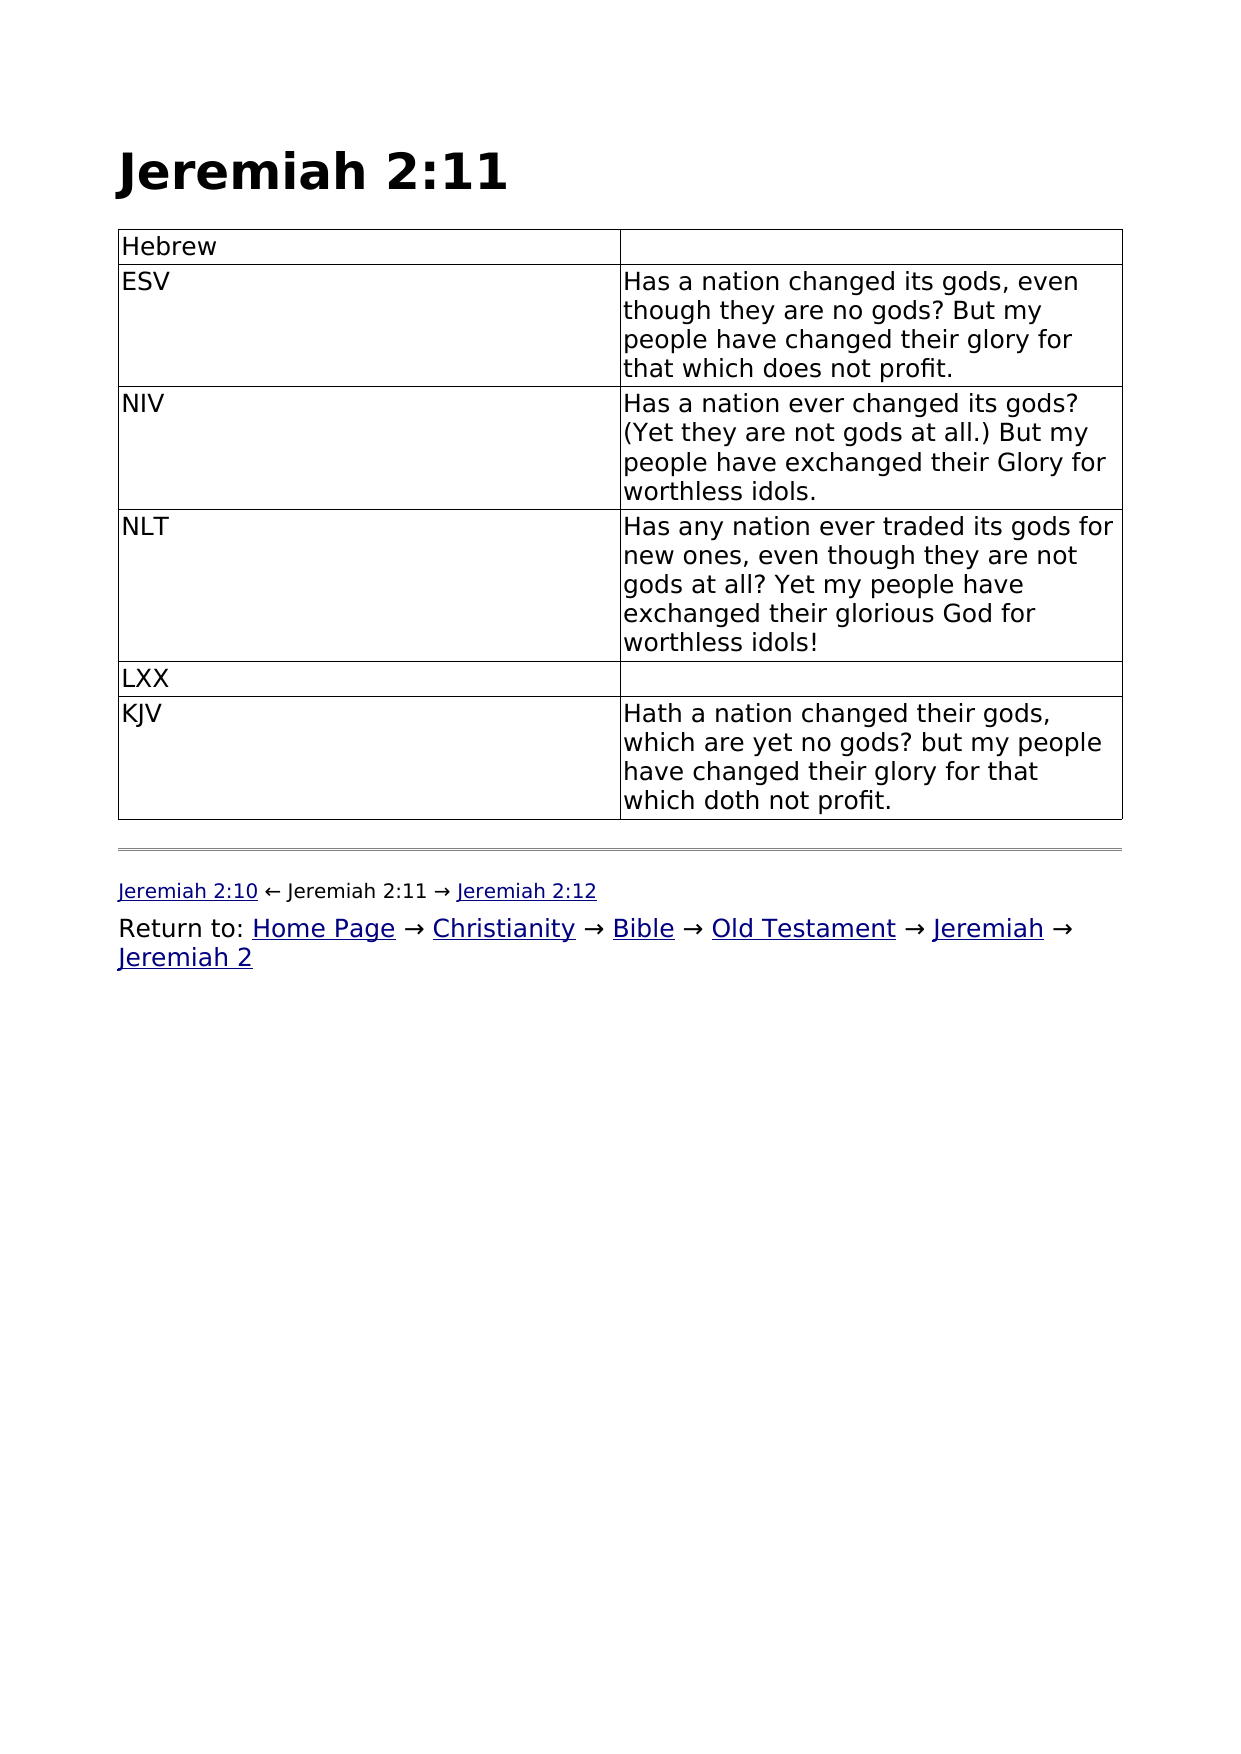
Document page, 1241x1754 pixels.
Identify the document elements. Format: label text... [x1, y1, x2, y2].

table_cell Hath a nation changed their gods, which are yet no gods? but my people have changed their glory for that which doth not profit. [621, 697, 1122, 818]
table_cell Has a nation ever changed its gods? (Yet they are not gods at all.) But my people have exchanged their Glory for worthless idols. [621, 387, 1122, 509]
table_cell LXX [119, 662, 620, 696]
table_cell [621, 662, 1122, 696]
table_cell KJV [119, 697, 620, 818]
table_cell NLT [119, 510, 620, 661]
table_cell Has any nation ever traded its gods for new ones, even though they are not gods at all? Yet my people have exchanged their glorious God for worthless idols! [621, 510, 1122, 661]
table_cell NIV [119, 387, 620, 509]
subtitle Jeremiah 2:11 [118, 143, 1122, 201]
text Return to: Home Page → Christianity → Bible → Old Testament → Jeremiah → Jeremiah 2 [118, 914, 1122, 972]
table_cell ESV [119, 265, 620, 386]
table_header [621, 230, 1122, 264]
table_header Hebrew [119, 230, 620, 264]
table_cell Has a nation changed its gods, even though they are no gods? But my people have changed their glory for that which does not profit. [621, 265, 1122, 386]
text Jeremiah 2:10 ← Jeremiah 2:11 → Jeremiah 2:12 [118, 880, 1122, 914]
